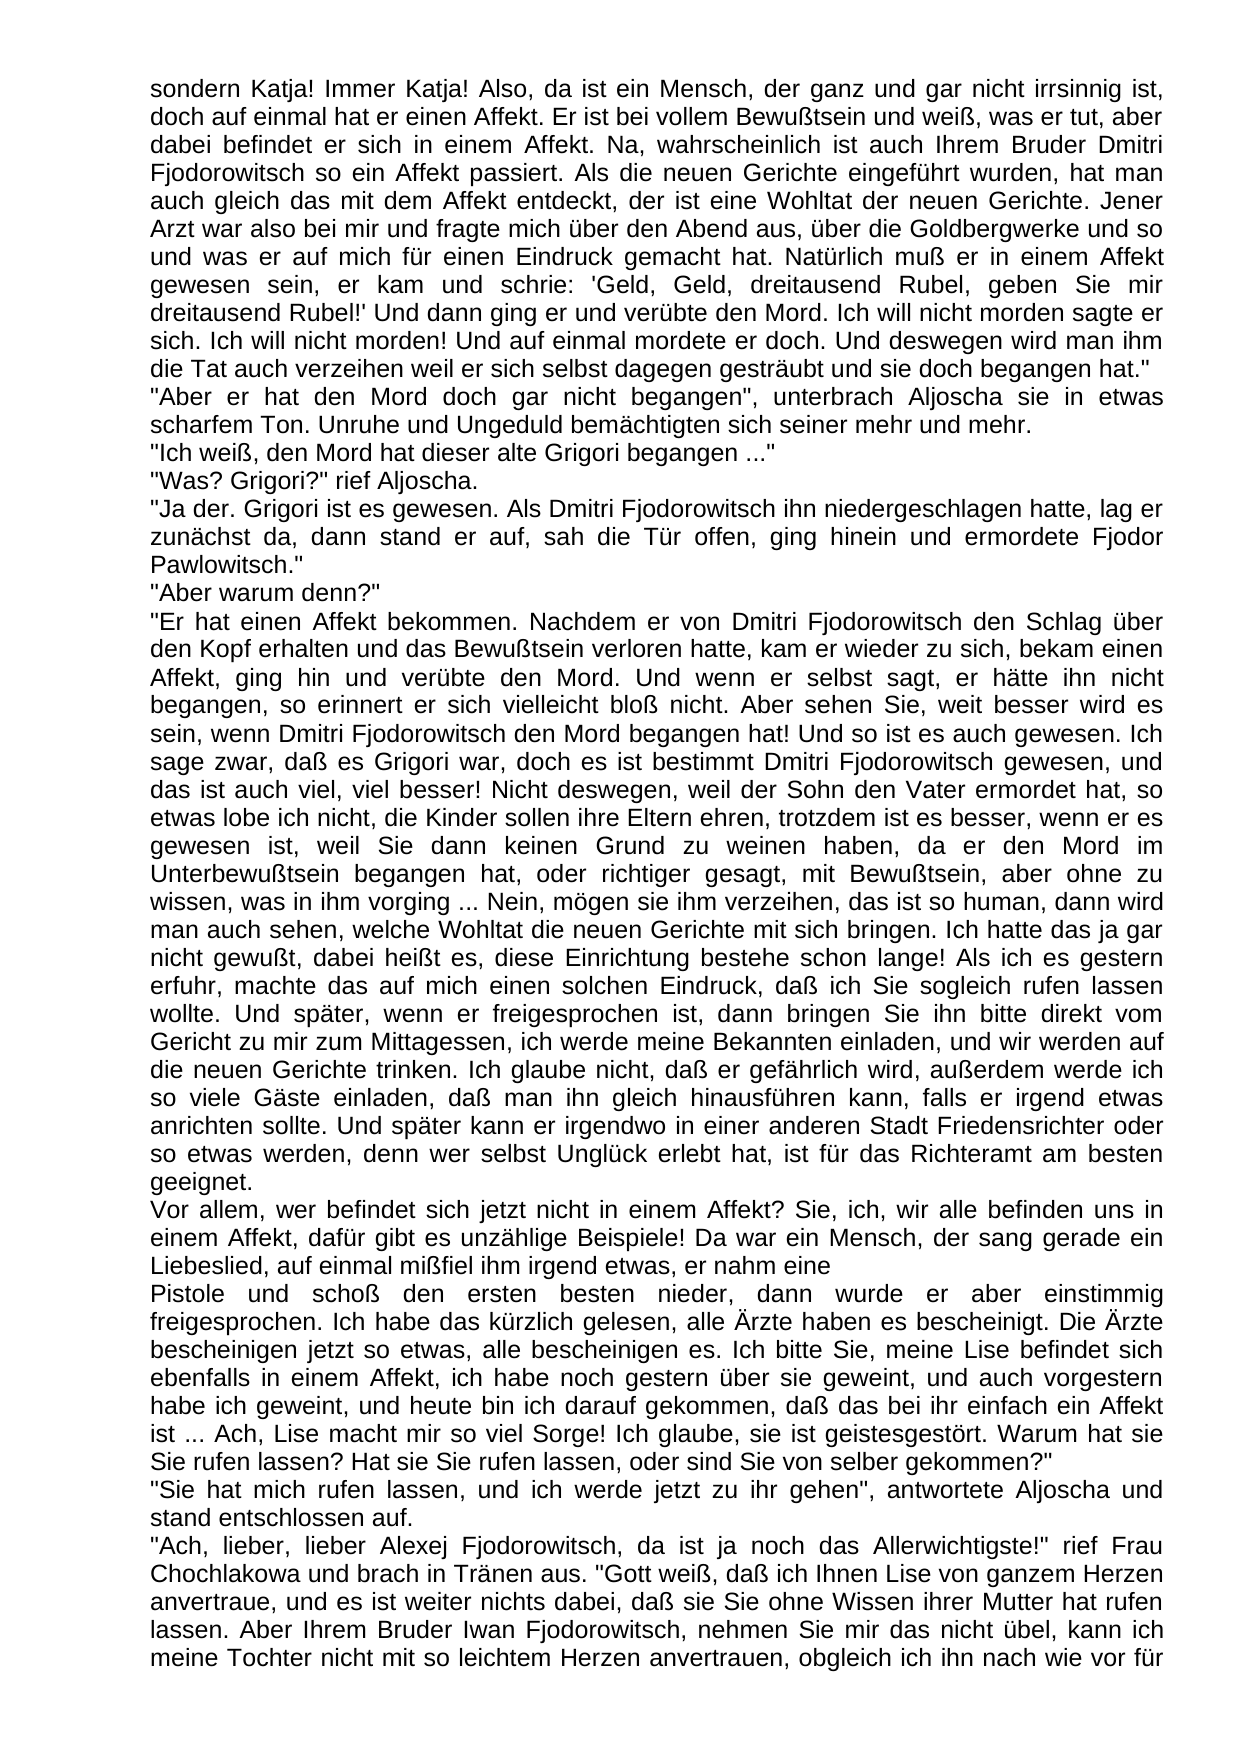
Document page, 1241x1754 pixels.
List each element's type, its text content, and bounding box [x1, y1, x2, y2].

text "Er hat einen Affekt bekommen. Nachdem er von Dmitri Fjodorowitsch den Schlag über den Kopf erhalten und das Bewußtsein verloren hatte, kam er wieder zu sich, bekam einen Affekt, ging hin und verübte den Mord. Und wenn er selbst sagt, er hätte ihn nicht begangen, so erinnert er sich vielleicht bloß nicht. Aber sehen Sie, weit besser wird es sein, wenn Dmitri Fjodorowitsch den Mord begangen hat! Und so ist es auch gewesen. Ich sage zwar, daß es Grigori war, doch es ist bestimmt Dmitri Fjodorowitsch gewesen, und das ist auch viel, viel besser! Nicht deswegen, weil der Sohn den Vater ermordet hat, so etwas lobe ich nicht, die Kinder sollen ihre Eltern ehren, trotzdem ist es besser, wenn er es gewesen ist, weil Sie dann keinen Grund zu weinen haben, da er den Mord im Unterbewußtsein begangen hat, oder richtiger gesagt, mit Bewußtsein, aber ohne zu wissen, was in ihm vorging ... Nein, mögen sie ihm verzeihen, das ist so human, dann wird man auch sehen, welche Wohltat die neuen Gerichte mit sich bringen. Ich hatte das ja gar nicht gewußt, dabei heißt es, diese Einrichtung bestehe schon lange! Als ich es gestern erfuhr, machte das auf mich einen solchen Eindruck, daß ich Sie sogleich rufen lassen wollte. Und später, wenn er freigesprochen ist, dann bringen Sie ihn bitte direkt vom Gericht zu mir zum Mittagessen, ich werde meine Bekannten einladen, und wir werden auf die neuen Gerichte trinken. Ich glaube nicht, daß er gefährlich wird, außerdem werde ich so viele Gäste einladen, daß man ihn gleich hinausführen kann, falls er irgend etwas anrichten sollte. Und später kann er irgendwo in einer anderen Stadt Friedensrichter oder so etwas werden, denn wer selbst Unglück erlebt hat, ist für das Richteramt am besten geeignet. [150, 607, 1166, 1196]
text "Ja der. Grigori ist es gewesen. Als Dmitri Fjodorowitsch ihn niedergeschlagen hatte, lag er zunächst da, dann stand er auf, sah die Tür offen, ging hinein und ermordete Fjodor Pawlowitsch." [150, 495, 1166, 579]
text Pistole und schoß den ersten besten nieder, dann wurde er aber einstimmig freigesprochen. Ich habe das kürzlich gelesen, alle Ärzte haben es bescheinigt. Die Ärzte bescheinigen jetzt so etwas, alle bescheinigen es. Ich bitte Sie, meine Lise befindet sich ebenfalls in einem Affekt, ich habe noch gestern über sie geweint, und auch vorgestern habe ich geweint, und heute bin ich darauf gekommen, daß das bei ihr einfach ein Affekt ist ... Ach, Lise macht mir so viel Sorge! Ich glaube, sie ist geistesgestört. Warum hat sie Sie rufen lassen? Hat sie Sie rufen lassen, oder sind Sie von selber gekommen?" [150, 1280, 1166, 1476]
text "Aber warum denn?" [150, 579, 1166, 607]
text sondern Katja! Immer Katja! Also, da ist ein Mensch, der ganz und gar nicht irrsinnig ist, doch auf einmal hat er einen Affekt. Er ist bei vollem Bewußtsein und weiß, was er tut, aber dabei befindet er sich in einem Affekt. Na, wahrscheinlich ist auch Ihrem Bruder Dmitri Fjodorowitsch so ein Affekt passiert. Als die neuen Gerichte eingeführt wurden, hat man auch gleich das mit dem Affekt entdeckt, der ist eine Wohltat der neuen Gerichte. Jener Arzt war also bei mir und fragte mich über den Abend aus, über die Goldbergwerke und so und was er auf mich für einen Eindruck gemacht hat. Natürlich muß er in einem Affekt gewesen sein, er kam und schrie: 'Geld, Geld, dreitausend Rubel, geben Sie mir dreitausend Rubel!' Und dann ging er und verübte den Mord. Ich will nicht morden sagte er sich. Ich will nicht morden! Und auf einmal mordete er doch. Und deswegen wird man ihm die Tat auch verzeihen weil er sich selbst dagegen gesträubt und sie doch begangen hat." [150, 75, 1166, 383]
text "Ich weiß, den Mord hat dieser alte Grigori begangen ..." [150, 439, 1166, 467]
text "Was? Grigori?" rief Aljoscha. [150, 467, 1166, 495]
text "Aber er hat den Mord doch gar nicht begangen", unterbrach Aljoscha sie in etwas scharfem Ton. Unruhe und Ungeduld bemächtigten sich seiner mehr und mehr. [150, 383, 1166, 439]
text "Ach, lieber, lieber Alexej Fjodorowitsch, da ist ja noch das Allerwichtigste!" rief Frau Chochlakowa und brach in Tränen aus. "Gott weiß, daß ich Ihnen Lise von ganzem Herzen anvertraue, und es ist weiter nichts dabei, daß sie Sie ohne Wissen ihrer Mutter hat rufen lassen. Aber Ihrem Bruder Iwan Fjodorowitsch, nehmen Sie mir das nicht übel, kann ich meine Tochter nicht mit so leichtem Herzen anvertrauen, obgleich ich ihn nach wie vor für [150, 1532, 1166, 1672]
text "Sie hat mich rufen lassen, und ich werde jetzt zu ihr gehen", antwortete Aljoscha und stand entschlossen auf. [150, 1476, 1166, 1532]
text Vor allem, wer befindet sich jetzt nicht in einem Affekt? Sie, ich, wir alle befinden uns in einem Affekt, dafür gibt es unzählige Beispiele! Da war ein Mensch, der sang gerade ein Liebeslied, auf einmal mißfiel ihm irgend etwas, er nahm eine [150, 1196, 1166, 1280]
